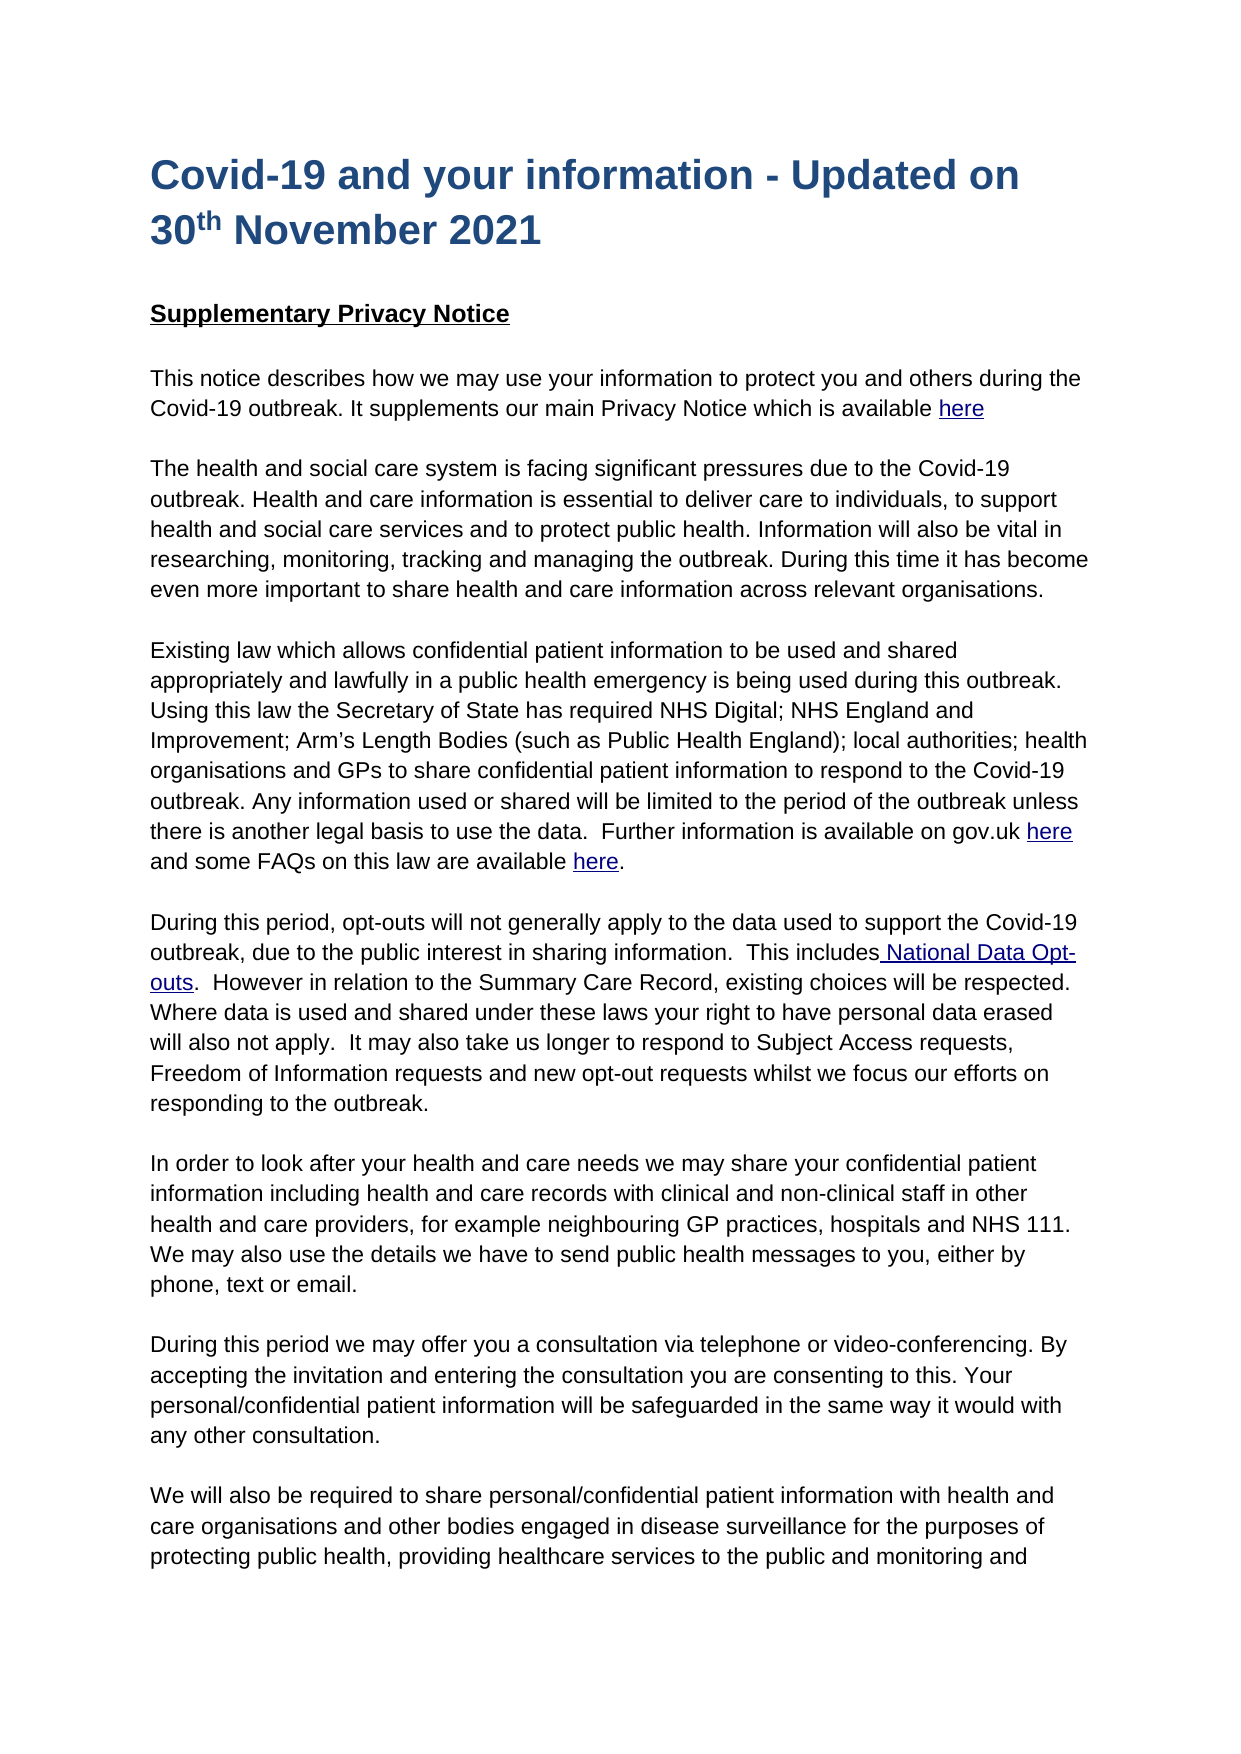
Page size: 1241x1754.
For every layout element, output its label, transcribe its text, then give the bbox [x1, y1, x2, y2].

text Existing law which allows confidential patient information to be used and shared appropriately and lawfully in a public health emergency is being used during this outbreak. Using this law the Secretary of State has required NHS Digital; NHS England and Improvement; Arm’s Length Bodies (such as Public Health England); local authorities; health organisations and GPs to share confidential patient information to respond to the Covid-19 outbreak. Any information used or shared will be limited to the period of the outbreak unless there is another legal basis to use the data. Further information is available on gov.uk here and some FAQs on this law are available here. [150, 637, 1090, 874]
text In order to look after your health and care needs we may share your confidential patient information including health and care records with clinical and non-clinical staff in other health and care providers, for example neighbouring GP practices, hospitals and NHS 111. We may also use the details we have to send public health messages to you, either by phone, text or email. [150, 1150, 1090, 1297]
text This notice describes how we may use your information to protect you and others during the Covid-19 outbreak. It supplements our main Privacy Notice which is available here [150, 365, 1090, 421]
text Supplementary Privacy Notice [150, 299, 1090, 327]
text We will also be required to share personal/confidential patient information with health and care organisations and other bodies engaged in disease surveillance for the purposes of [150, 1482, 1090, 1539]
text Covid-19 and your information - Updated on 30th November 2021 [150, 150, 1090, 253]
text During this period, opt-outs will not generally apply to the data used to support the Covid-19 outbreak, due to the public interest in sharing information. This includes National Data Opt-outs. However in relation to the Summary Care Record, existing choices will be respected. Where data is used and shared under these laws your right to have personal data erased will also not apply. It may also take us longer to respond to Subject Access requests, Freedom of Information requests and new opt-out requests whilst we focus our efforts on responding to the outbreak. [150, 908, 1090, 1116]
text protecting public health, providing healthcare services to the public and monitoring and [150, 1543, 1090, 1569]
text The health and social care system is facing significant pressures due to the Covid-19 outbreak. Health and care information is essential to deliver care to individuals, to support health and social care services and to protect public health. Information will also be vital in researching, monitoring, tracking and managing the outbreak. During this time it has become even more important to share health and care information across relevant organisations. [150, 455, 1090, 603]
text During this period we may offer you a consultation via telephone or video-conferencing. By accepting the invitation and entering the consultation you are consenting to this. Your personal/confidential patient information will be safeguarded in the same way it would with any other consultation. [150, 1331, 1090, 1448]
